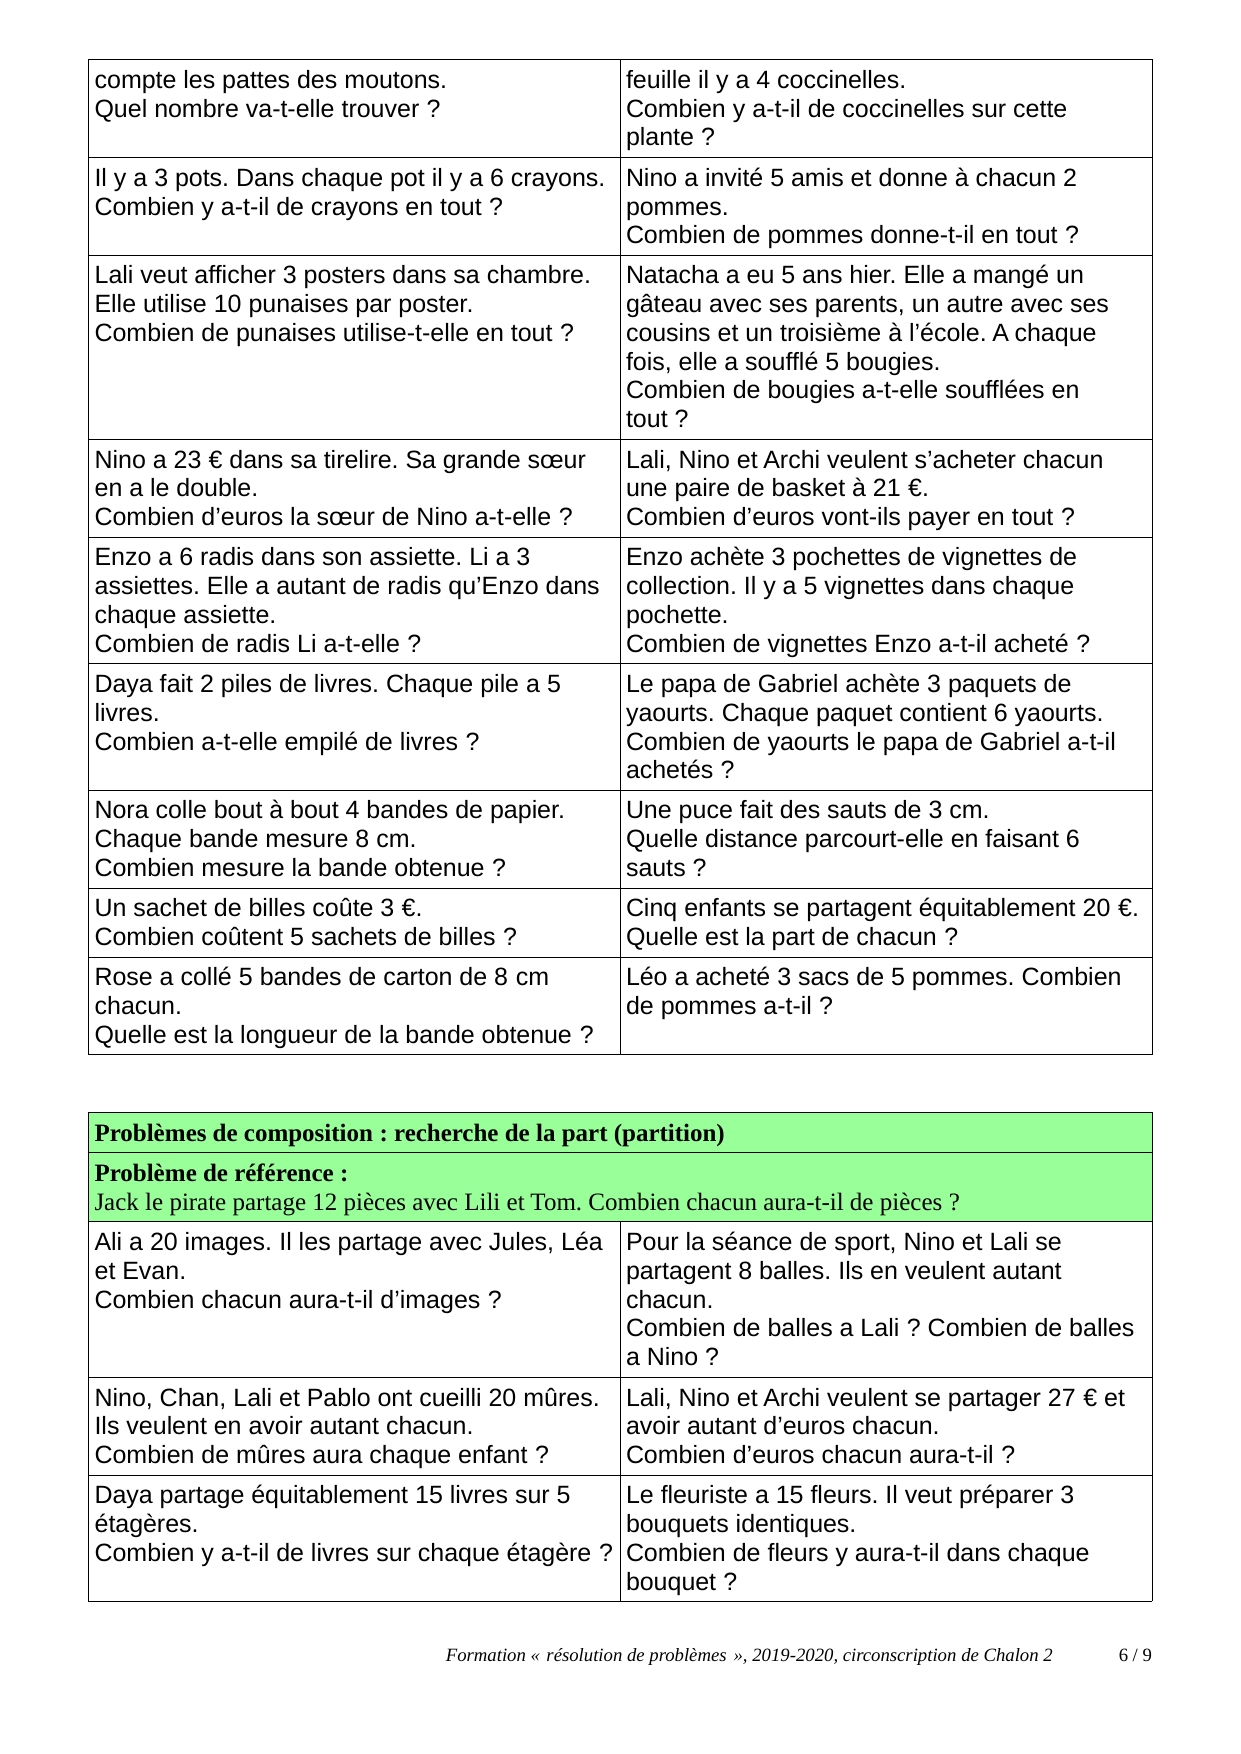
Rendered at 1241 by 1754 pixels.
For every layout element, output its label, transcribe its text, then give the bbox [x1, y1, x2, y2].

table_cell Lali, Nino et Archi veulent s’acheter chacun une paire de basket à 21 €. Combien d’euros vont-ils payer en tout ? [621, 440, 1152, 537]
table_cell Le fleuriste a 15 fleurs. Il veut préparer 3 bouquets identiques. Combien de fleurs y aura-t-il dans chaque bouquet ? [621, 1476, 1152, 1601]
table_cell Un sachet de billes coûte 3 €. Combien coûtent 5 sachets de billes ? [89, 889, 620, 957]
table_cell Nora colle bout à bout 4 bandes de papier. Chaque bande mesure 8 cm. Combien mesure la bande obtenue ? [89, 791, 620, 887]
table_header Problèmes de composition : recherche de la part (partition) [89, 1113, 1152, 1152]
table_cell Nino, Chan, Lali et Pablo ont cueilli 20 mûres. Ils veulent en avoir autant chacun. Combien de mûres aura chaque enfant ? [89, 1378, 620, 1474]
table_cell Problème de référence : Jack le pirate partage 12 pièces avec Lili et Tom. Combien chacun aura-t-il de pièces ? [89, 1153, 1152, 1221]
table_cell Cinq enfants se partagent équitablement 20 €. Quelle est la part de chacun ? [621, 889, 1152, 957]
table_cell Une puce fait des sauts de 3 cm. Quelle distance parcourt-elle en faisant 6 sauts ? [621, 791, 1152, 887]
table_cell Pour la séance de sport, Nino et Lali se partagent 8 balles. Ils en veulent autant chacun. Combien de balles a Lali ? Combien de balles a Nino ? [621, 1222, 1152, 1377]
table_cell Léo a acheté 3 sacs de 5 pommes. Combien de pommes a-t-il ? [621, 958, 1152, 1054]
table_cell Lali, Nino et Archi veulent se partager 27 € et avoir autant d’euros chacun. Combien d’euros chacun aura-t-il ? [621, 1378, 1152, 1474]
table_cell Rose a collé 5 bandes de carton de 8 cm chacun. Quelle est la longueur de la bande obtenue ? [89, 958, 620, 1054]
table_cell Ali a 20 images. Il les partage avec Jules, Léa et Evan. Combien chacun aura-t-il d’images ? [89, 1222, 620, 1377]
table_cell feuille il y a 4 coccinelles. Combien y a-t-il de coccinelles sur cette plante ? [621, 60, 1152, 157]
table_cell Nino a invité 5 amis et donne à chacun 2 pommes. Combien de pommes donne-t-il en tout ? [621, 158, 1152, 255]
table_cell Nino a 23 € dans sa tirelire. Sa grande sœur en a le double. Combien d’euros la sœur de Nino a-t-elle ? [89, 440, 620, 537]
table_cell Enzo a 6 radis dans son assiette. Li a 3 assiettes. Elle a autant de radis qu’Enzo dans chaque assiette. Combien de radis Li a-t-elle ? [89, 538, 620, 663]
table_cell Le papa de Gabriel achète 3 paquets de yaourts. Chaque paquet contient 6 yaourts. Combien de yaourts le papa de Gabriel a-t-il achetés ? [621, 664, 1152, 790]
table_cell Il y a 3 pots. Dans chaque pot il y a 6 crayons. Combien y a-t-il de crayons en tout ? [89, 158, 620, 255]
table_cell Natacha a eu 5 ans hier. Elle a mangé un gâteau avec ses parents, un autre avec ses cousins et un troisième à l’école. A chaque fois, elle a soufflé 5 bougies. Combien de bougies a-t-elle soufflées en tout ? [621, 256, 1152, 439]
table_cell Daya fait 2 piles de livres. Chaque pile a 5 livres. Combien a-t-elle empilé de livres ? [89, 664, 620, 790]
table_cell Daya partage équitablement 15 livres sur 5 étagères. Combien y a-t-il de livres sur chaque étagère ? [89, 1476, 620, 1601]
table_cell Lali veut afficher 3 posters dans sa chambre. Elle utilise 10 punaises par poster. Combien de punaises utilise-t-elle en tout ? [89, 256, 620, 439]
table_cell compte les pattes des moutons. Quel nombre va-t-elle trouver ? [89, 60, 620, 157]
table_cell Enzo achète 3 pochettes de vignettes de collection. Il y a 5 vignettes dans chaque pochette. Combien de vignettes Enzo a-t-il acheté ? [621, 538, 1152, 663]
